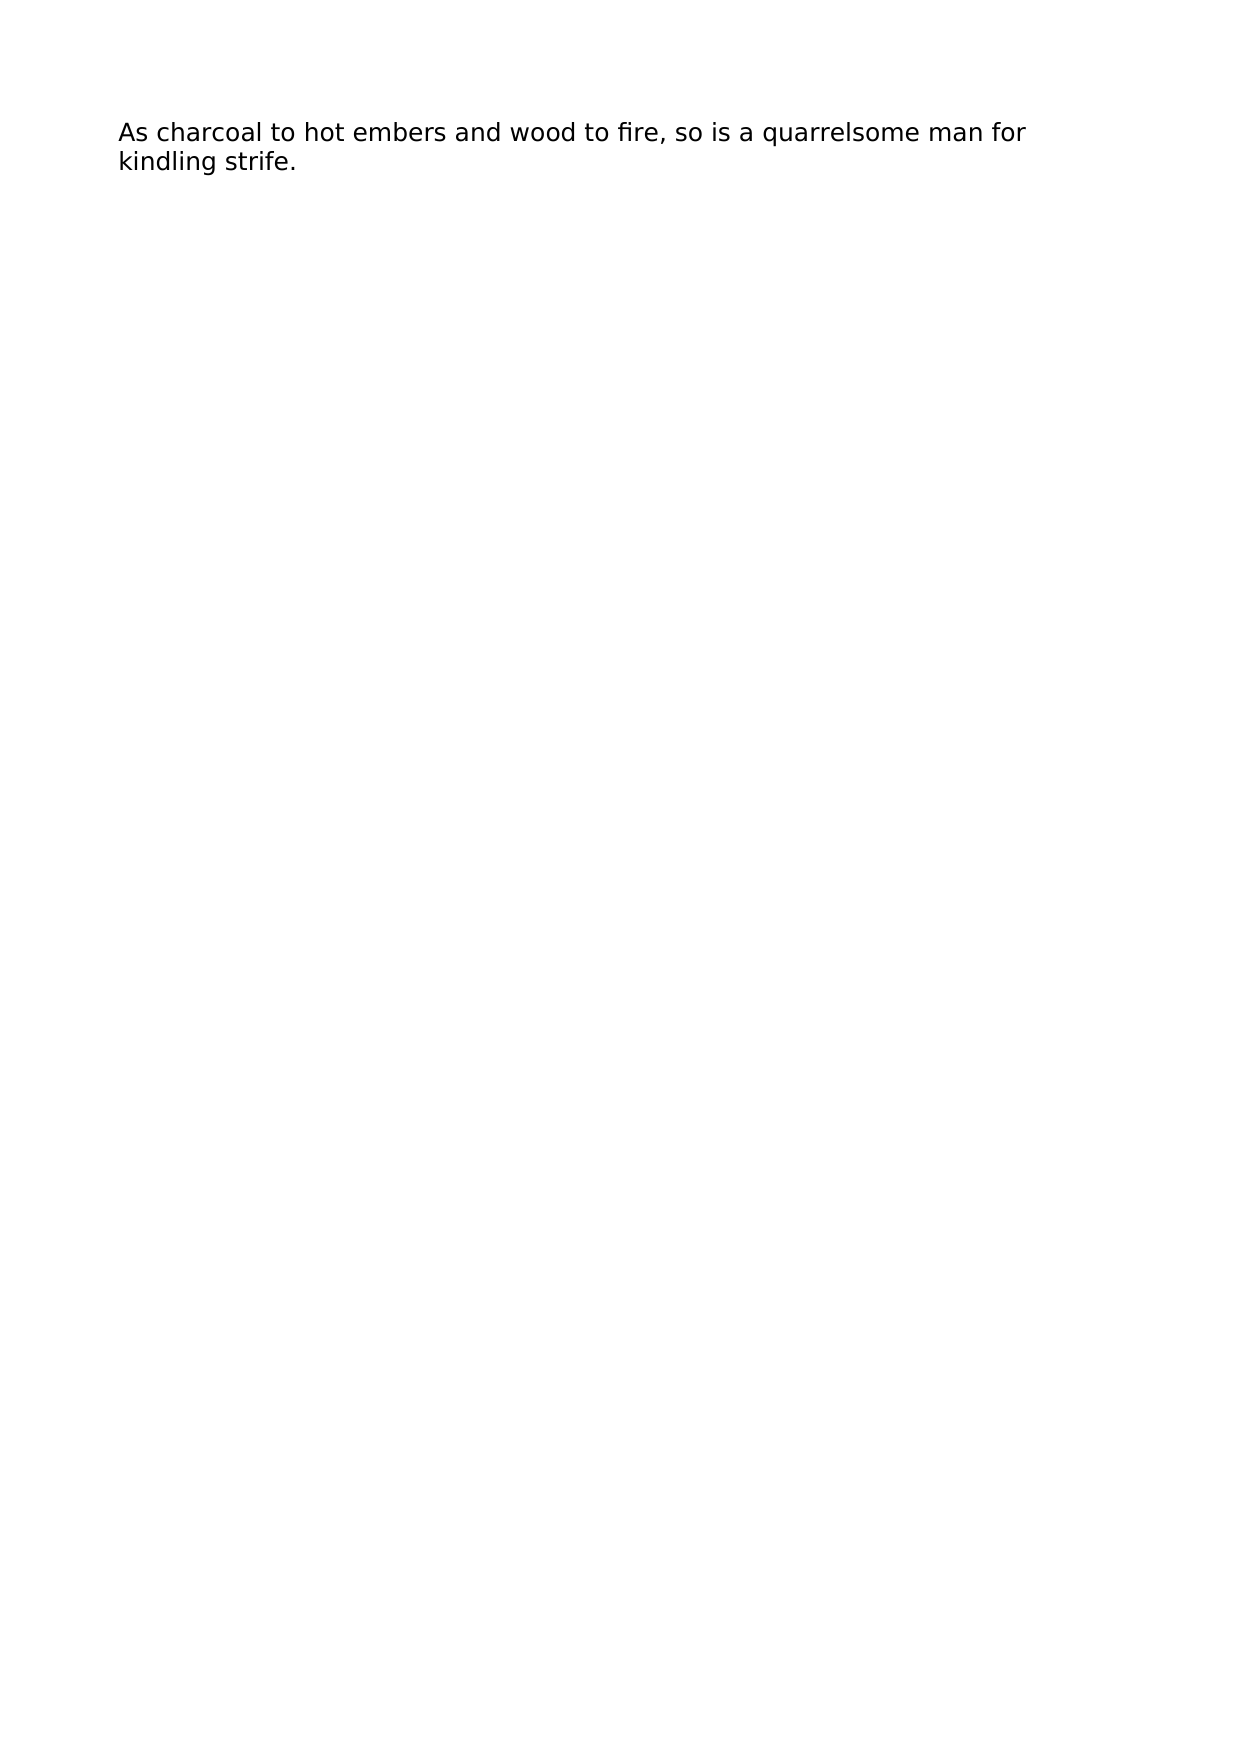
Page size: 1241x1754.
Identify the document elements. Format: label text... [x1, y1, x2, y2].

text As charcoal to hot embers and wood to fire, so is a quarrelsome man for kindling strife. [118, 118, 1122, 176]
